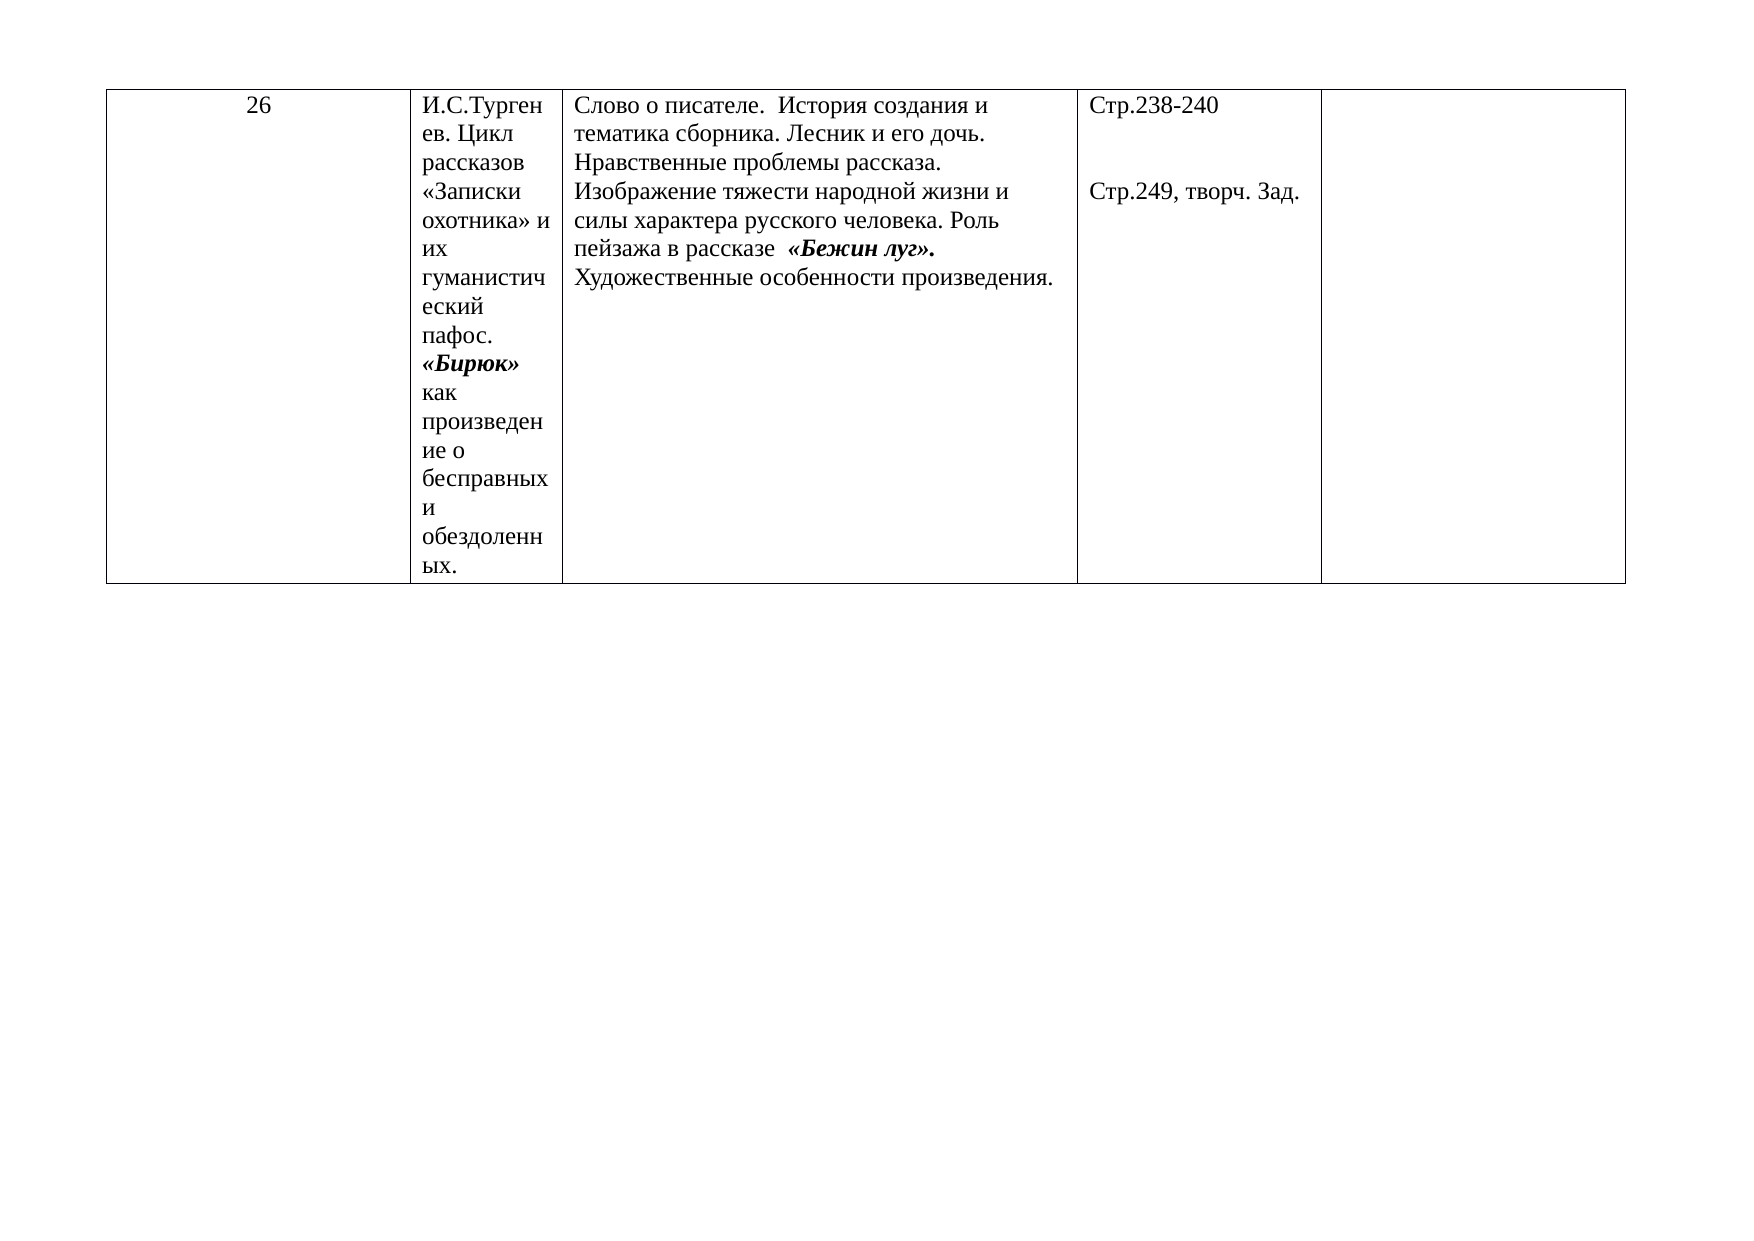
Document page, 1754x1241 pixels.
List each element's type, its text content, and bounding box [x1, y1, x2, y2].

table_cell И.С.Тургенев. Цикл рассказов «Записки охотника» и их гуманистический пафос. «Бирюк» как произведение о бесправных и обездоленных. [411, 90, 562, 583]
table_cell [1322, 90, 1625, 583]
table_cell Слово о писателе. История создания и тематика сборника. Лесник и его дочь. Нравственные проблемы рассказа. Изображение тяжести народной жизни и силы характера русского человека. Роль пейзажа в рассказе «Бежин луг». Художественные особенности произведения. [563, 90, 1077, 583]
table_cell 26 [107, 90, 410, 583]
table_cell Стр.238-240 Стр.249, творч. Зад. [1078, 90, 1321, 583]
